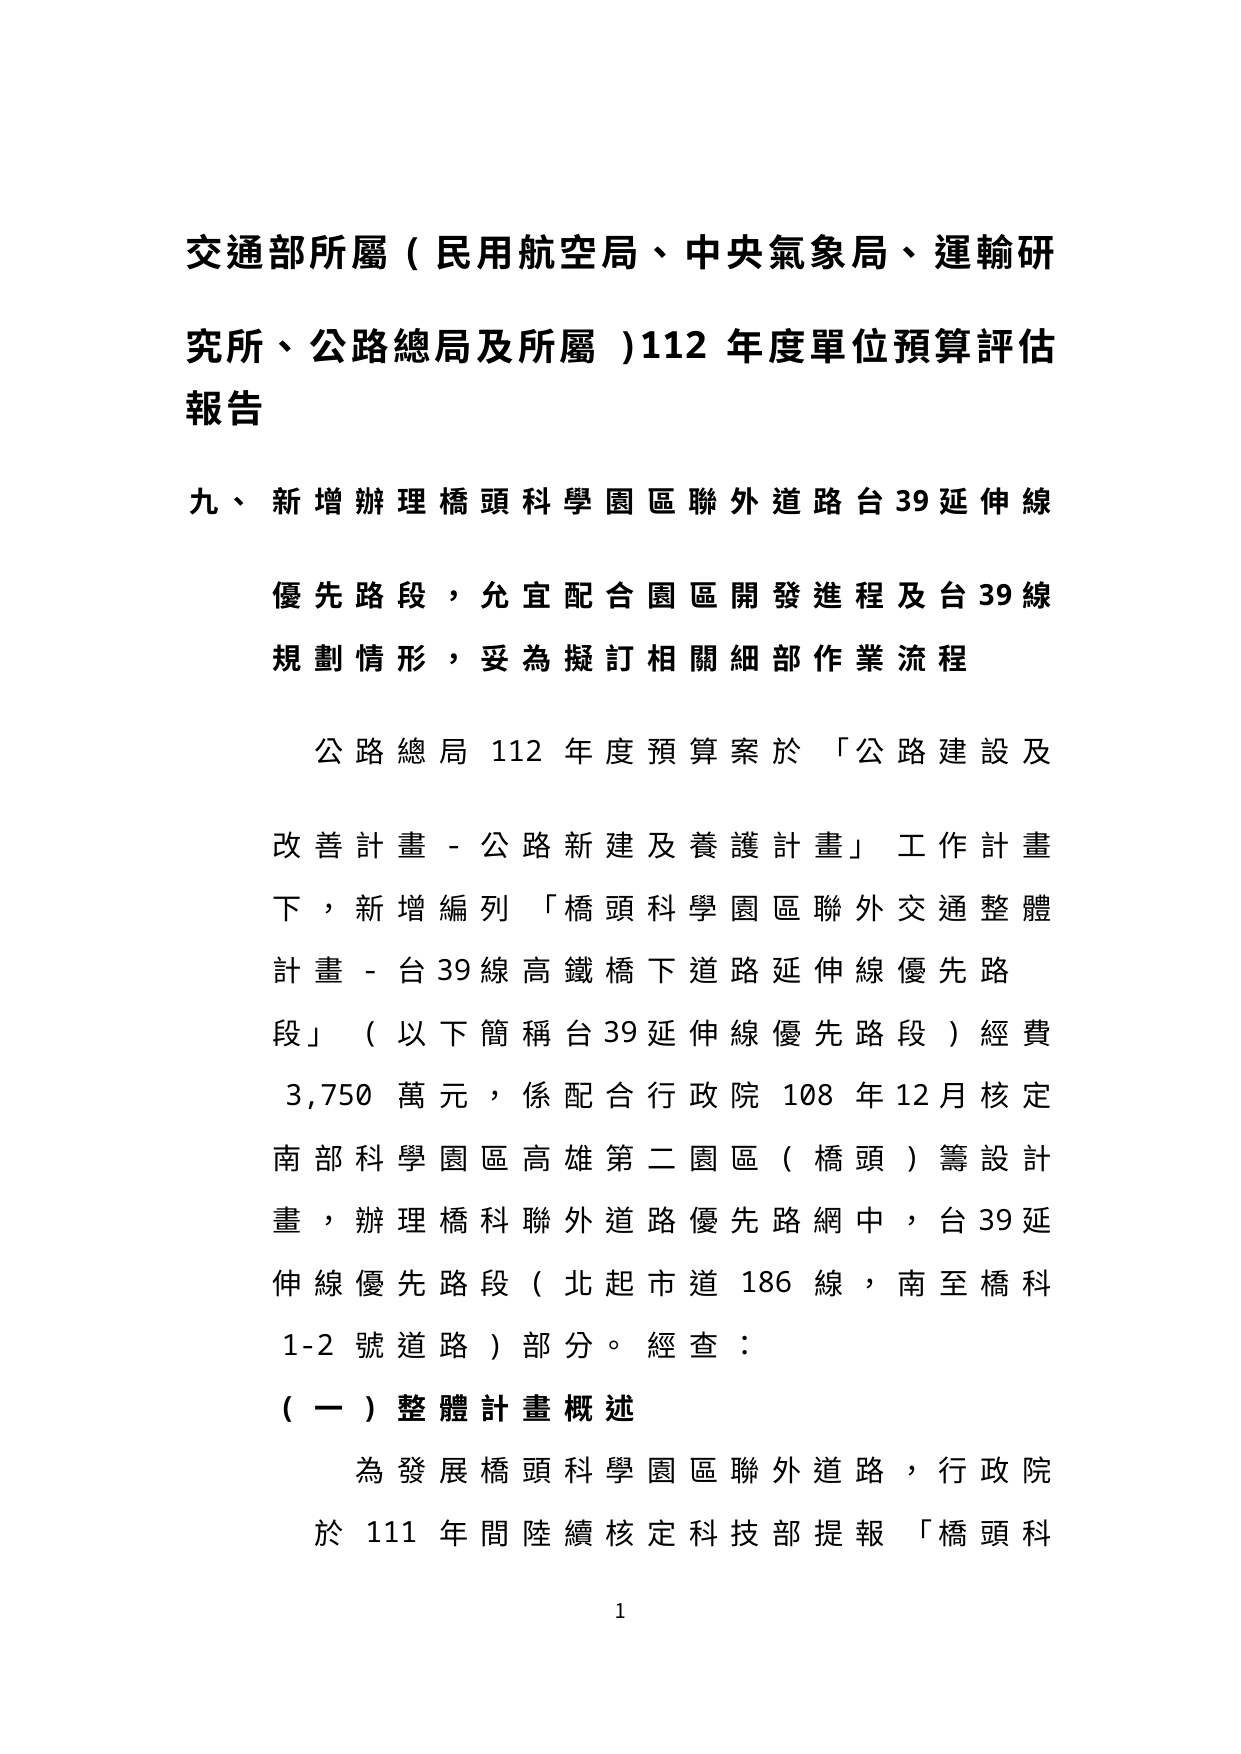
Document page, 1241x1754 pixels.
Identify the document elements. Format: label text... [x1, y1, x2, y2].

text (一)整體計畫概述 [242, 1365, 1058, 1427]
text 九、新增辦理橋頭科學園區聯外道路台39延伸線優先路段，允宜配合園區開發進程及台39線規劃情形，妥為擬訂相關細部作業流程 [183, 427, 1058, 677]
text 為發展橋頭科學園區聯外道路，行政院於111年間陸續核定科技部提報「橋頭科 [271, 1427, 1058, 1552]
text 交通部所屬(民用航空局、中央氣象局、運輸研究所、公路總局及所屬)112年度單位預算評估報告 [183, 177, 1058, 427]
text 公路總局112年度預算案於「公路建設及改善計畫-公路新建及養護計畫」工作計畫下，新增編列「橋頭科學園區聯外交通整體計畫-台39線高鐵橋下道路延伸線優先路段」(以下簡稱台39延伸線優先路段)經費3,750萬元，係配合行政院108年12月核定南部科學園區高雄第二園區(橋頭)籌設計畫，辦理橋科聯外道路優先路網中，台39延伸線優先路段(北起市道186線，南至橋科1-2號道路)部分。經查： [242, 677, 1058, 1365]
